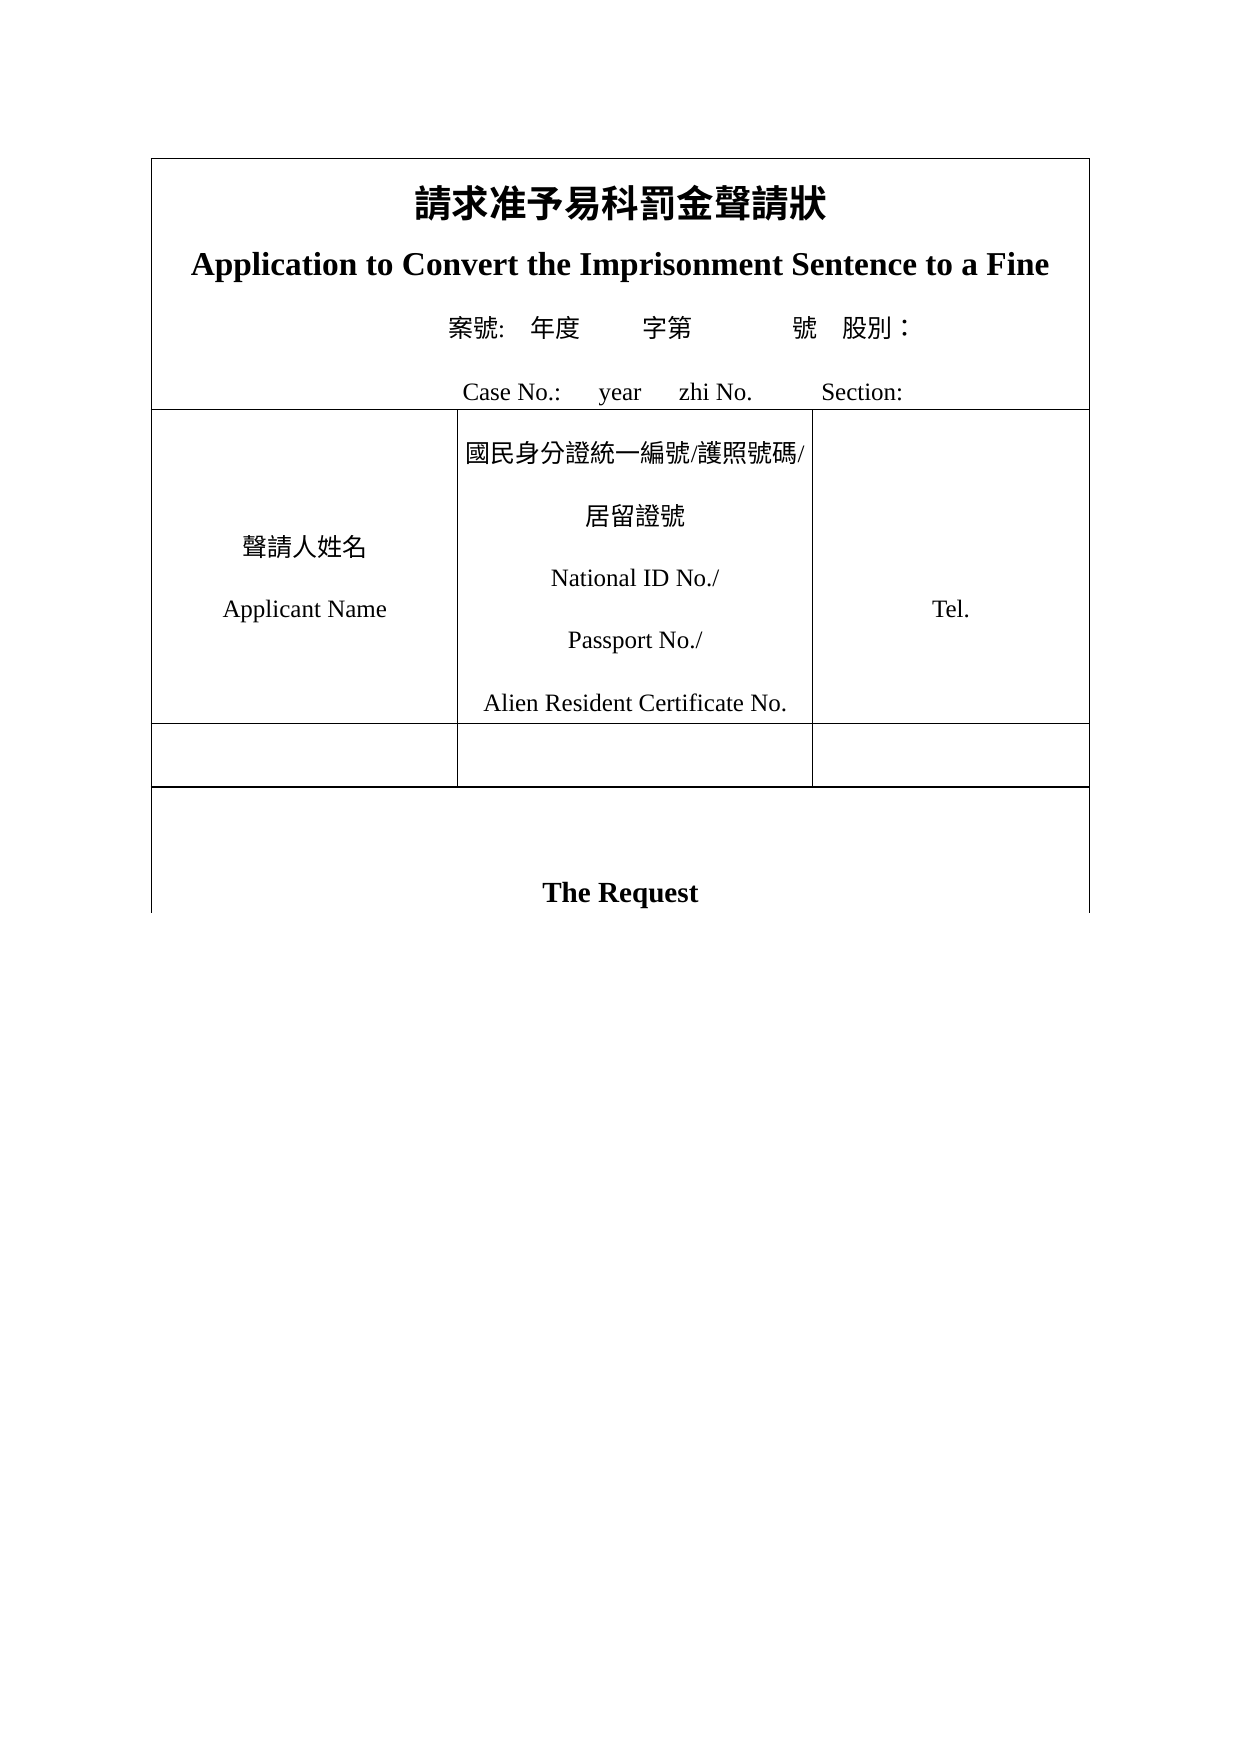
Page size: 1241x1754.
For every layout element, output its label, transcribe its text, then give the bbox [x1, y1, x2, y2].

table_header 請求准予易科罰金聲請狀 Application to Convert the Imprisonment Sentence to a Fine 案號: 年度 字第 號 股別： Case No.: year zhi No. Section: [152, 159, 1089, 409]
table_cell Tel. [813, 410, 1089, 723]
table_cell The Request [152, 788, 1089, 912]
table_cell 聲請人姓名 Applicant Name [152, 410, 457, 723]
table_cell [458, 724, 812, 786]
table_cell [813, 724, 1089, 786]
table_cell [152, 724, 457, 786]
table_cell 國民身分證統一編號/護照號碼/居留證號 National ID No./ Passport No./ Alien Resident Certificate No. [458, 410, 812, 723]
